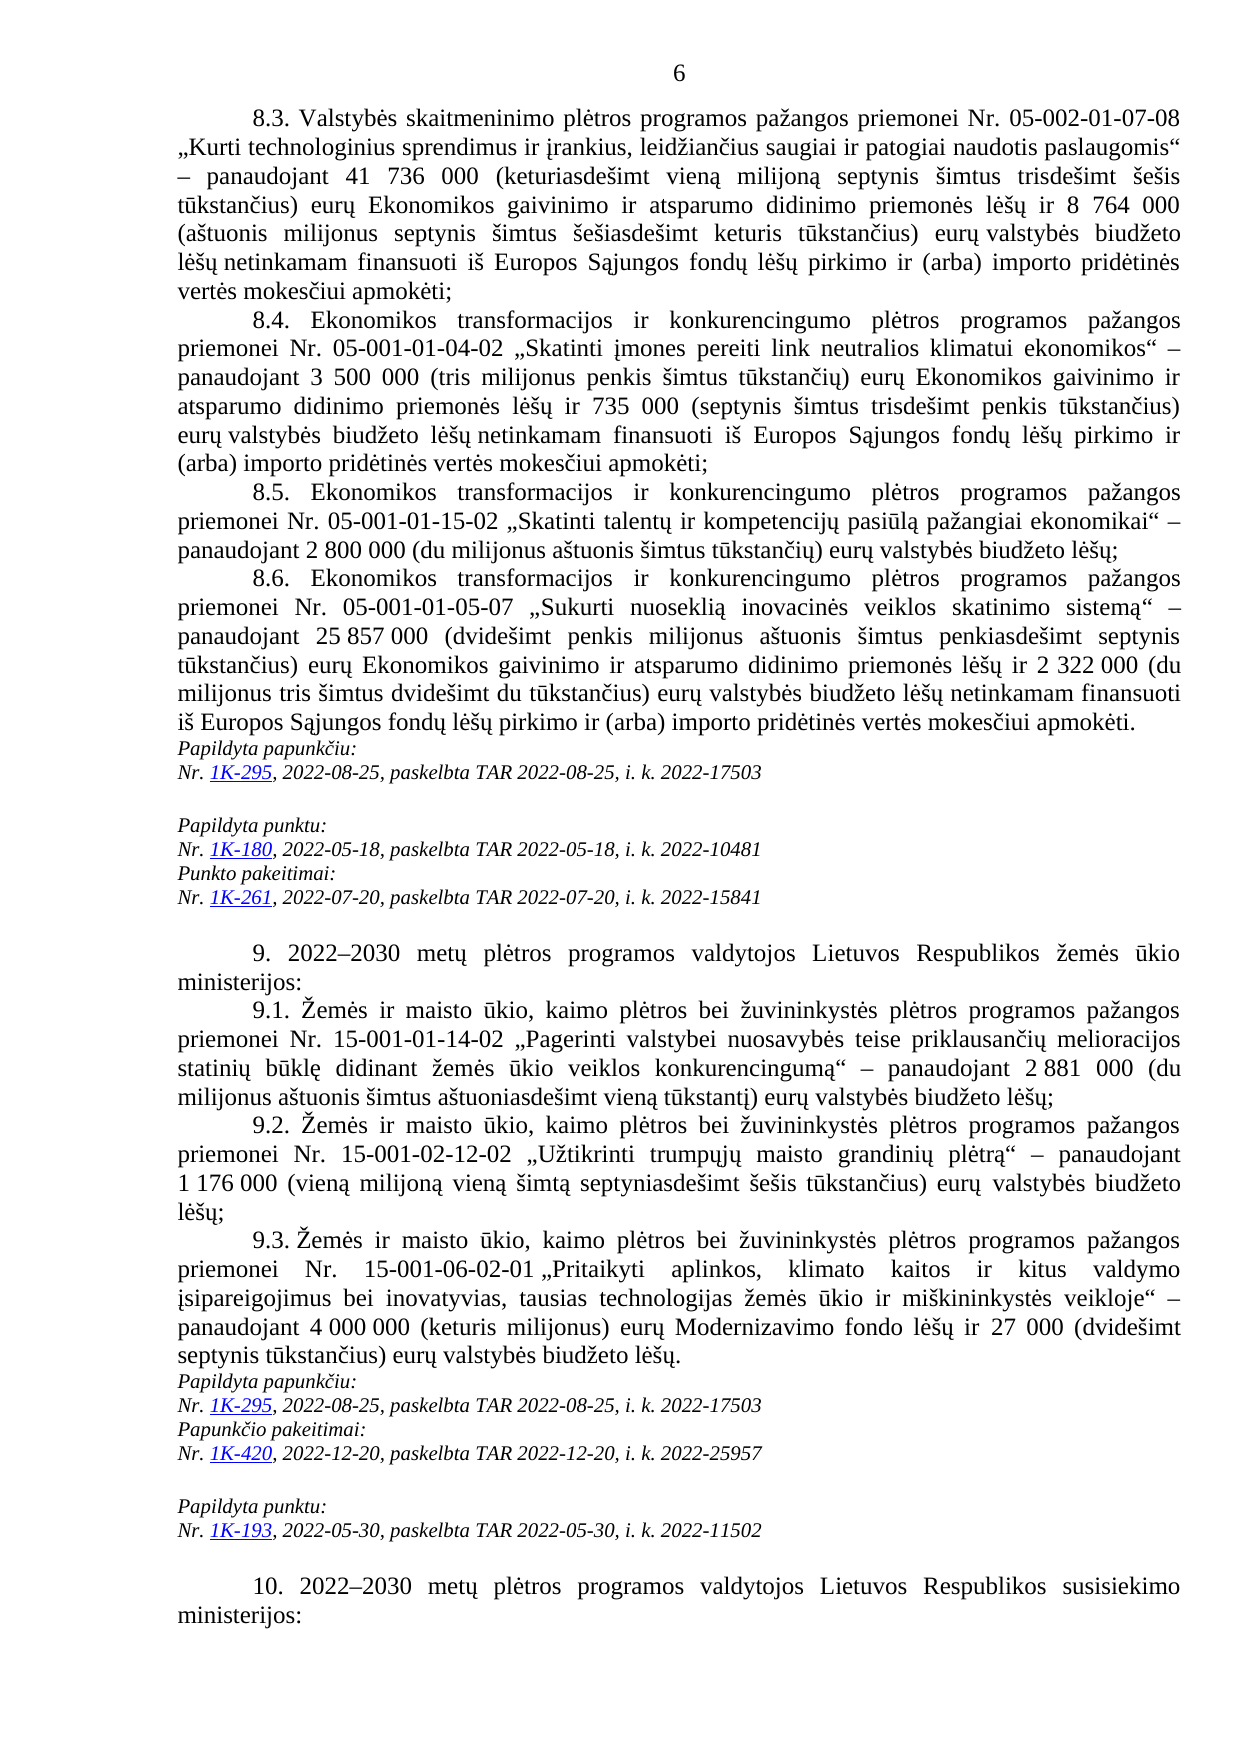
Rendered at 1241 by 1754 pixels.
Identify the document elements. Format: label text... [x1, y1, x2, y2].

text Papildyta punktu: [177, 813, 1181, 837]
text 9.2. Žemės ir maisto ūkio, kaimo plėtros bei žuvininkystės plėtros programos pažangos priemonei Nr. 15-001-02-12-02 „Užtikrinti trumpųjų maisto grandinių plėtrą“ – panaudojant 1 176 000 (vieną milijoną vieną šimtą septyniasdešimt šešis tūkstančius) eurų valstybės biudžeto lėšų; [177, 1110, 1181, 1225]
text Nr. 1K-193, 2022-05-30, paskelbta TAR 2022-05-30, i. k. 2022-11502 [177, 1518, 1181, 1542]
text 9.1. Žemės ir maisto ūkio, kaimo plėtros bei žuvininkystės plėtros programos pažangos priemonei Nr. 15-001-01-14-02 „Pagerinti valstybei nuosavybės teise priklausančių melioracijos statinių būklę didinant žemės ūkio veiklos konkurencingumą“ – panaudojant 2 881 000 (du milijonus aštuonis šimtus aštuoniasdešimt vieną tūkstantį) eurų valstybės biudžeto lėšų; [177, 995, 1181, 1110]
text Nr. 1K-295, 2022-08-25, paskelbta TAR 2022-08-25, i. k. 2022-17503 [177, 1393, 1181, 1417]
text Punkto pakeitimai: [177, 861, 1181, 885]
text 9. 2022–2030 metų plėtros programos valdytojos Lietuvos Respublikos žemės ūkio ministerijos: [177, 938, 1181, 995]
text Nr. 1K-261, 2022-07-20, paskelbta TAR 2022-07-20, i. k. 2022-15841 [177, 885, 1181, 909]
text Papildyta papunkčiu: [177, 736, 1181, 760]
text 8.6. Ekonomikos transformacijos ir konkurencingumo plėtros programos pažangos priemonei Nr. 05-001-01-05-07 „Sukurti nuoseklią inovacinės veiklos skatinimo sistemą“ – panaudojant 25 857 000 (dvidešimt penkis milijonus aštuonis šimtus penkiasdešimt septynis tūkstančius) eurų Ekonomikos gaivinimo ir atsparumo didinimo priemonės lėšų ir 2 322 000 (du milijonus tris šimtus dvidešimt du tūkstančius) eurų valstybės biudžeto lėšų netinkamam finansuoti iš Europos Sąjungos fondų lėšų pirkimo ir (arba) importo pridėtinės vertės mokesčiui apmokėti. [177, 563, 1181, 736]
text 10. 2022–2030 metų plėtros programos valdytojos Lietuvos Respublikos susisiekimo ministerijos: [177, 1571, 1181, 1628]
text Nr. 1K-420, 2022-12-20, paskelbta TAR 2022-12-20, i. k. 2022-25957 [177, 1441, 1181, 1465]
text Nr. 1K-295, 2022-08-25, paskelbta TAR 2022-08-25, i. k. 2022-17503 [177, 760, 1181, 784]
text Papildyta papunkčiu: [177, 1369, 1181, 1393]
text Papildyta punktu: [177, 1494, 1181, 1518]
text Nr. 1K-180, 2022-05-18, paskelbta TAR 2022-05-18, i. k. 2022-10481 [177, 837, 1181, 861]
text Papunkčio pakeitimai: [177, 1417, 1181, 1441]
text 9.3. Žemės ir maisto ūkio, kaimo plėtros bei žuvininkystės plėtros programos pažangos priemonei Nr. 15-001-06-02-01 „Pritaikyti aplinkos, klimato kaitos ir kitus valdymo įsipareigojimus bei inovatyvias, tausias technologijas žemės ūkio ir miškininkystės veikloje“ – panaudojant 4 000 000 (keturis milijonus) eurų Modernizavimo fondo lėšų ir 27 000 (dvidešimt septynis tūkstančius) eurų valstybės biudžeto lėšų. [177, 1225, 1181, 1369]
text 8.4. Ekonomikos transformacijos ir konkurencingumo plėtros programos pažangos priemonei Nr. 05-001-01-04-02 „Skatinti įmones pereiti link neutralios klimatui ekonomikos“ – panaudojant 3 500 000 (tris milijonus penkis šimtus tūkstančių) eurų Ekonomikos gaivinimo ir atsparumo didinimo priemonės lėšų ir 735 000 (septynis šimtus trisdešimt penkis tūkstančius) eurų valstybės biudžeto lėšų netinkamam finansuoti iš Europos Sąjungos fondų lėšų pirkimo ir (arba) importo pridėtinės vertės mokesčiui apmokėti; [177, 305, 1181, 477]
text 8.5. Ekonomikos transformacijos ir konkurencingumo plėtros programos pažangos priemonei Nr. 05-001-01-15-02 „Skatinti talentų ir kompetencijų pasiūlą pažangiai ekonomikai“ – panaudojant 2 800 000 (du milijonus aštuonis šimtus tūkstančių) eurų valstybės biudžeto lėšų; [177, 477, 1181, 563]
text 8.3. Valstybės skaitmeninimo plėtros programos pažangos priemonei Nr. 05-002-01-07-08 „Kurti technologinius sprendimus ir įrankius, leidžiančius saugiai ir patogiai naudotis paslaugomis“ – panaudojant 41 736 000 (keturiasdešimt vieną milijoną septynis šimtus trisdešimt šešis tūkstančius) eurų Ekonomikos gaivinimo ir atsparumo didinimo priemonės lėšų ir 8 764 000 (aštuonis milijonus septynis šimtus šešiasdešimt keturis tūkstančius) eurų valstybės biudžeto lėšų netinkamam finansuoti iš Europos Sąjungos fondų lėšų pirkimo ir (arba) importo pridėtinės vertės mokesčiui apmokėti; [177, 103, 1181, 305]
